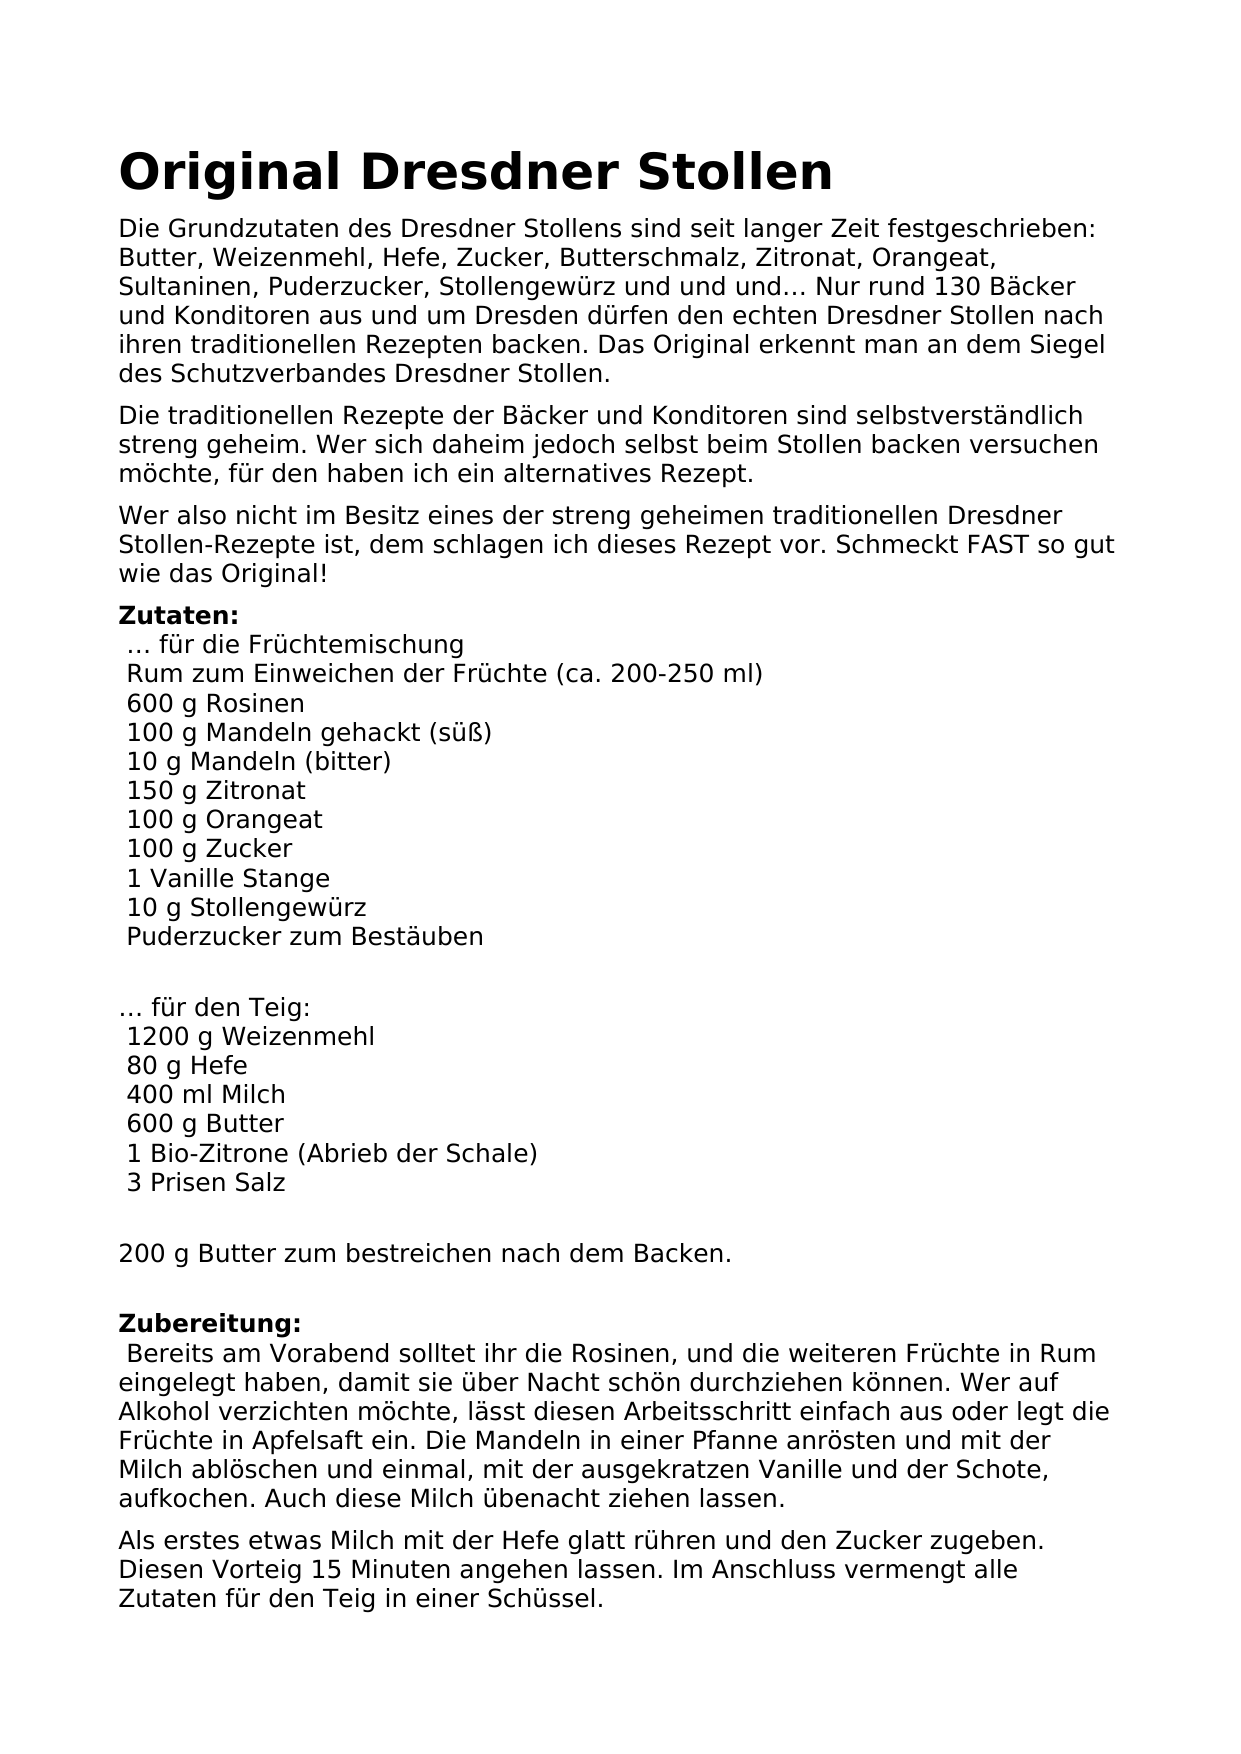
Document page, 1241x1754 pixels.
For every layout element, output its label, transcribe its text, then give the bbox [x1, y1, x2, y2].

text Die traditionellen Rezepte der Bäcker und Konditoren sind selbstverständlich streng geheim. Wer sich daheim jedoch selbst beim Stollen backen versuchen möchte, für den haben ich ein alternatives Rezept. [118, 401, 1122, 489]
text Zubereitung: Bereits am Vorabend solltet ihr die Rosinen, und die weiteren Früchte in Rum eingelegt haben, damit sie über Nacht schön durchziehen können. Wer auf Alkohol verzichten möchte, lässt diesen Arbeitsschritt einfach aus oder legt die Früchte in Apfelsaft ein. Die Mandeln in einer Pfanne anrösten und mit der Milch ablöschen und einmal, mit der ausgekratzen Vanille und der Schote, aufkochen. Auch diese Milch übenacht ziehen lassen. [118, 1310, 1122, 1514]
text … für den Teig: 1200 g Weizenmehl 80 g Hefe 400 ml Milch 600 g Butter 1 Bio-Zitrone (Abrieb der Schale) 3 Prisen Salz [118, 993, 1122, 1226]
text Zutaten: … für die Früchtemischung Rum zum Einweichen der Früchte (ca. 200-250 ml) 600 g Rosinen 100 g Mandeln gehackt (süß) 10 g Mandeln (bitter) 150 g Zitronat 100 g Orangeat 100 g Zucker 1 Vanille Stange 10 g Stollengewürz Puderzucker zum Bestäuben [118, 601, 1122, 981]
text Die Grundzutaten des Dresdner Stollens sind seit langer Zeit festgeschrieben: Butter, Weizenmehl, Hefe, Zucker, Butterschmalz, Zitronat, Orangeat, Sultaninen, Puderzucker, Stollengewürz und und und… Nur rund 130 Bäcker und Konditoren aus und um Dresden dürfen den echten Dresdner Stollen nach ihren traditionellen Rezepten backen. Das Original erkennt man an dem Siegel des Schutzverbandes Dresdner Stollen. [118, 214, 1122, 389]
text Als erstes etwas Milch mit der Hefe glatt rühren und den Zucker zugeben. Diesen Vorteig 15 Minuten angehen lassen. Im Anschluss vermengt alle Zutaten für den Teig in einer Schüssel. [118, 1526, 1122, 1614]
text Wer also nicht im Besitz eines der streng geheimen traditionellen Dresdner Stollen-Rezepte ist, dem schlagen ich dieses Rezept vor. Schmeckt FAST so gut wie das Original! [118, 501, 1122, 589]
text 200 g Butter zum bestreichen nach dem Backen. [118, 1239, 1122, 1297]
subtitle Original Dresdner Stollen [118, 143, 1122, 201]
